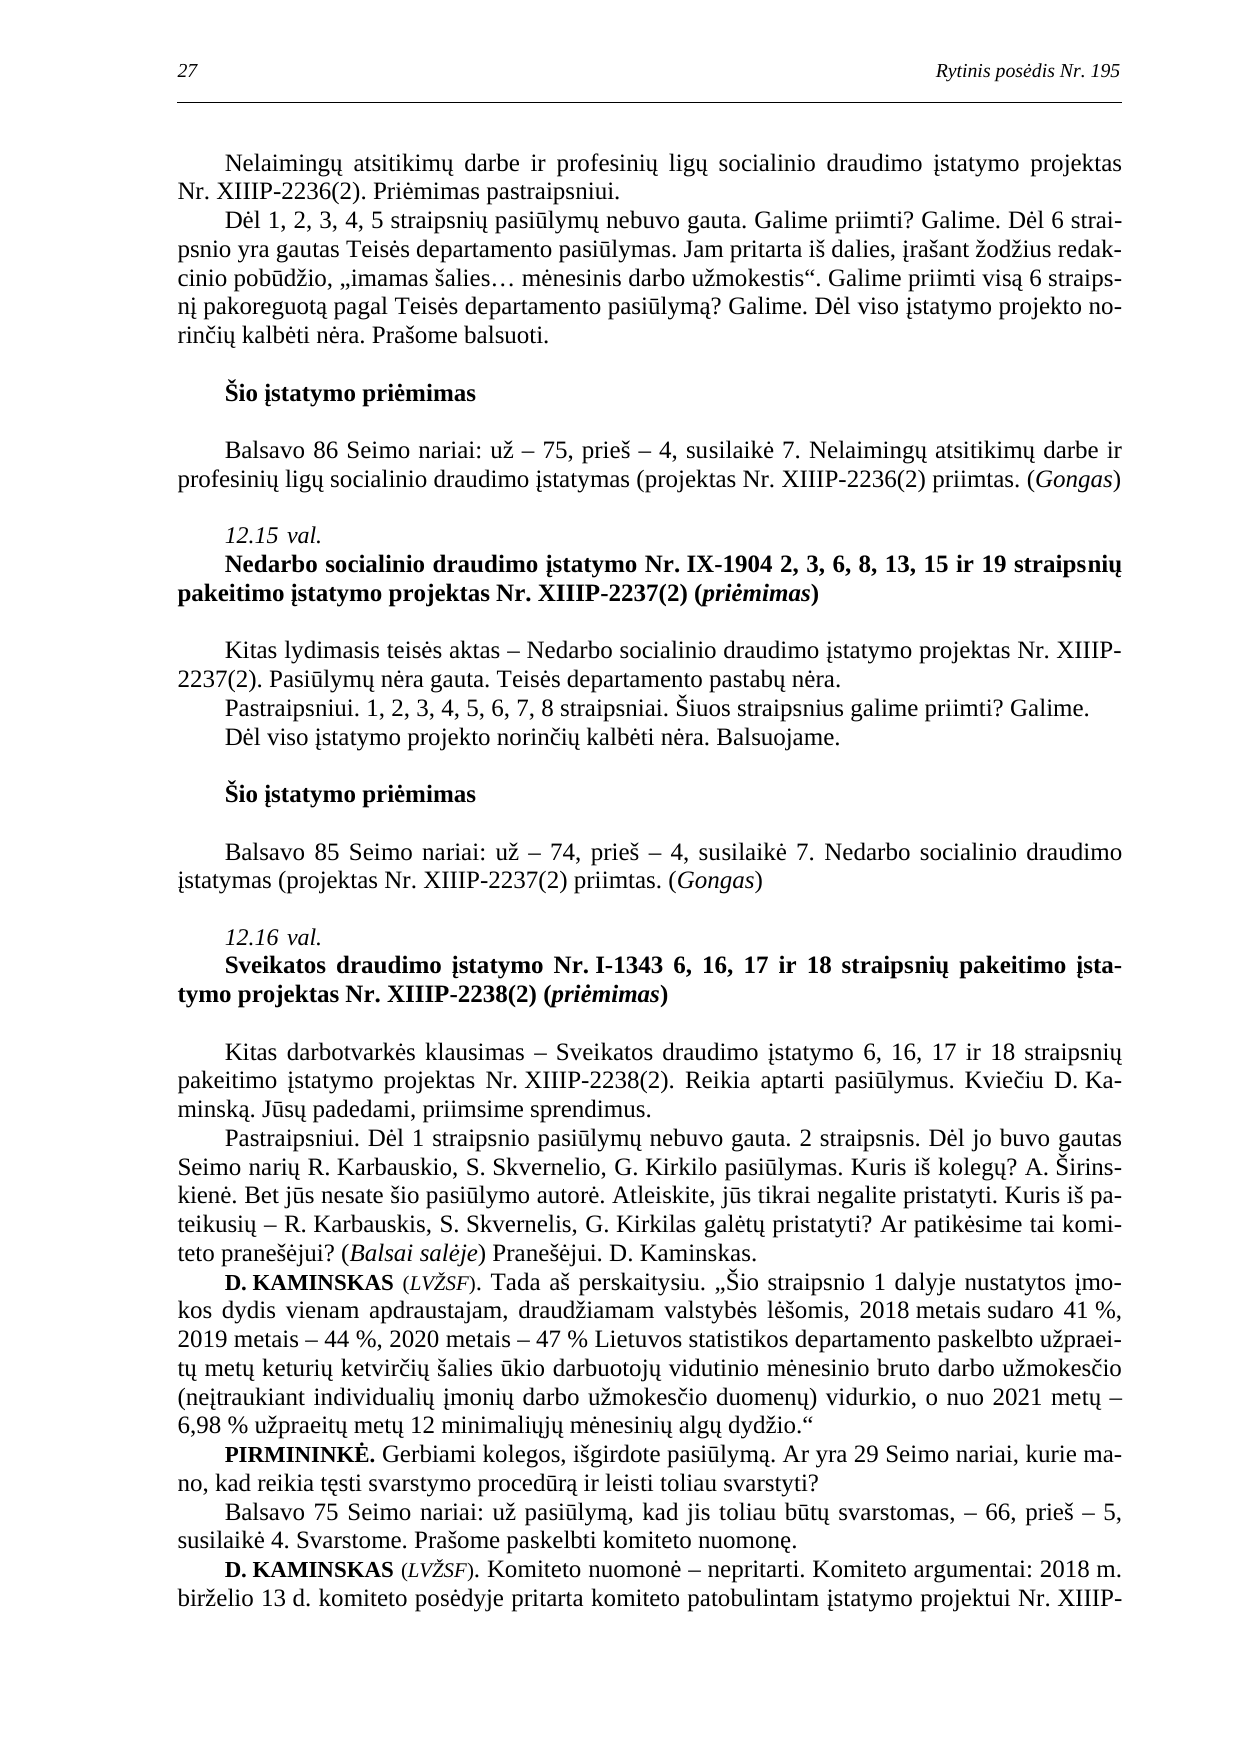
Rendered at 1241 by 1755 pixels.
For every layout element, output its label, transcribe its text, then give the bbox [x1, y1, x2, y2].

text Ne­lai­min­gų at­si­ti­ki­mų dar­be ir pro­fe­si­nių li­gų so­cia­li­nio drau­di­mo įsta­ty­mo pro­jek­tas Nr. XIIIP-2236(2). Pri­ėmi­mas pa­straips­niui. [177, 148, 1122, 205]
text Pa­straips­niui. Dėl 1 straips­nio pa­siū­ly­mų ne­bu­vo gau­ta. 2 straips­nis. Dėl jo bu­vo gau­tas Sei­mo na­rių R. Kar­baus­kio, S. Skver­ne­lio, G. Kir­ki­lo pa­siū­ly­mas. Ku­ris iš ko­le­gų? A. Ši­rins­kie­nė. Bet jūs ne­sa­te šio pa­siū­ly­mo au­to­rė. At­leis­ki­te, jūs tik­rai ne­ga­li­te pri­sta­ty­ti. Ku­ris iš pa­tei­ku­sių – R. Kar­baus­kis, S. Skver­ne­lis, G. Kir­ki­las ga­lė­tų pri­sta­ty­ti? Ar pa­ti­kė­si­me tai ko­mi­te­to pra­ne­šė­jui? (Bal­sai sa­lė­je) Pra­ne­šė­jui. D. Ka­mins­kas. [177, 1123, 1122, 1267]
text Ki­tas dar­bo­tvarkės klau­si­mas – Svei­ka­tos drau­di­mo įsta­ty­mo 6, 16, 17 ir 18 straips­nių pa­kei­ti­mo įsta­ty­mo pro­jek­tas Nr. XIIIP-2238(2). Rei­kia ap­tar­ti pa­siū­ly­mus. Kvie­čiu D. Ka­mins­ką. Jū­sų pa­de­da­mi, pri­im­si­me spren­di­mus. [177, 1037, 1122, 1123]
text Dėl 1, 2, 3, 4, 5 straips­nių pa­siū­ly­mų ne­bu­vo gau­ta. Ga­li­me pri­im­ti? Ga­li­me. Dėl 6 strai­ps­nio yra gau­tas Tei­sės de­par­ta­men­to pa­siū­ly­mas. Jam pri­tar­ta iš da­lies, įra­šant žo­džius re­da­k­ci­nio po­bū­džio, „ima­mas ša­lies… mė­ne­si­nis dar­bo už­mo­kes­tis“. Ga­li­me pri­im­ti vi­są 6 strai­ps­nį pa­ko­re­guo­tą pa­gal Tei­sės de­par­ta­men­to pa­siū­ly­mą? Ga­li­me. Dėl vi­so įsta­ty­mo pro­jek­to no­rin­čių kal­bė­ti nė­ra. Pra­šo­me bal­suo­ti. [177, 205, 1122, 349]
text Bal­sa­vo 75 Sei­mo na­riai: už pa­siū­ly­mą, kad jis to­liau bū­tų svars­to­mas, – 66, prieš – 5, su­si­lai­kė 4. Svars­to­me. Pra­šo­me pa­skelb­ti ko­mi­te­to nuo­mo­nę. [177, 1497, 1122, 1554]
text Šio įsta­ty­mo pri­ėmi­mas [177, 378, 1122, 406]
text Bal­sa­vo 86 Sei­mo na­riai: už – 75, prieš – 4, su­si­lai­kė 7. Ne­lai­min­gų at­si­ti­ki­mų dar­be ir pro­fe­si­nių li­gų so­cia­li­nio drau­di­mo įsta­ty­mas (pro­jek­tas Nr. XIIIP-2236(2) pri­im­tas. (Gon­gas) [177, 435, 1122, 493]
text D. KAMINSKAS (LVŽSF). Ko­mi­te­to nuo­mo­nė – ne­pri­tar­ti. Ko­mi­te­to ar­gu­men­tai: 2018 m. bir­že­lio 13 d. ko­mi­te­to po­sė­dy­je pri­tar­ta ko­mi­te­to pa­to­bu­lin­tam įsta­ty­mo pro­jek­tui Nr. XIIIP- [177, 1554, 1122, 1612]
text Bal­sa­vo 85 Sei­mo na­riai: už – 74, prieš – 4, su­si­lai­kė 7. Ne­dar­bo so­cia­li­nio drau­di­mo įsta­ty­mas (pro­jek­tas Nr. XIIIP-2237(2) pri­im­tas. (Gon­gas) [177, 837, 1122, 894]
text Ki­tas ly­di­ma­sis tei­sės ak­tas – Ne­dar­bo so­cia­li­nio drau­di­mo įsta­ty­mo pro­jek­tas Nr. XIIIP-2237(2). Pa­siū­ly­mų nė­ra gau­ta. Tei­sės de­par­ta­men­to pa­sta­bų nė­ra. [177, 635, 1122, 693]
text PIRMININKĖ. Ger­bia­mi ko­le­gos, iš­gir­do­te pa­siū­ly­mą. Ar yra 29 Sei­mo na­riai, ku­rie ma­no, kad rei­kia tęs­ti svars­ty­mo pro­ce­dū­rą ir leis­ti to­liau svars­ty­ti? [177, 1439, 1122, 1497]
text Šio įsta­ty­mo pri­ėmi­mas [177, 779, 1122, 808]
text 12.15 val. [224, 521, 1122, 549]
text Svei­ka­tos drau­di­mo įsta­ty­mo Nr. I-1343 6, 16, 17 ir 18 straips­nių pa­kei­ti­mo įsta­tymo pro­jek­tas Nr. XIIIP-2238(2) (pri­ėmi­mas) [177, 950, 1122, 1008]
text Dėl vi­so įsta­ty­mo pro­jek­to no­rin­čių kal­bė­ti nė­ra. Bal­suo­ja­me. [177, 722, 1122, 750]
text Pa­straips­niui. 1, 2, 3, 4, 5, 6, 7, 8 straips­niai. Šiuos straips­nius ga­li­me pri­im­ti? Ga­li­me. [177, 693, 1122, 722]
text Ne­dar­bo so­cia­li­nio drau­di­mo įsta­ty­mo Nr. IX-1904 2, 3, 6, 8, 13, 15 ir 19 straips­nių pa­kei­ti­mo įsta­ty­mo pro­jek­tas Nr. XIIIP-2237(2) (pri­ėmi­mas) [177, 549, 1122, 607]
text 12.16 val. [224, 923, 1122, 950]
text D. KAMINSKAS (LVŽSF). Ta­da aš per­skai­ty­siu. „Šio straips­nio 1 da­ly­je nu­sta­ty­tos įmo­kos dy­dis vie­nam ap­draus­ta­jam, drau­džia­mam vals­ty­bės lė­šo­mis, 2018 me­tais su­da­ro 41 %, 2019 me­tais – 44 %, 2020 me­tais – 47 % Lie­tu­vos sta­tis­ti­kos de­par­ta­men­to pa­skelb­to už­pra­ei­tų me­tų ke­tu­rių ket­vir­čių ša­lies ūkio dar­buo­to­jų vi­du­ti­nio mė­ne­si­nio bru­to dar­bo už­mo­kes­čio (ne­įtrau­kiant in­di­vi­du­a­lių įmo­nių dar­bo už­mo­kes­čio duo­me­nų) vi­dur­kio, o nuo 2021 me­tų – 6,98 % už­pra­ei­tų me­tų 12 mi­ni­ma­lių­jų mė­ne­si­nių al­gų dy­džio.“ [177, 1267, 1122, 1439]
